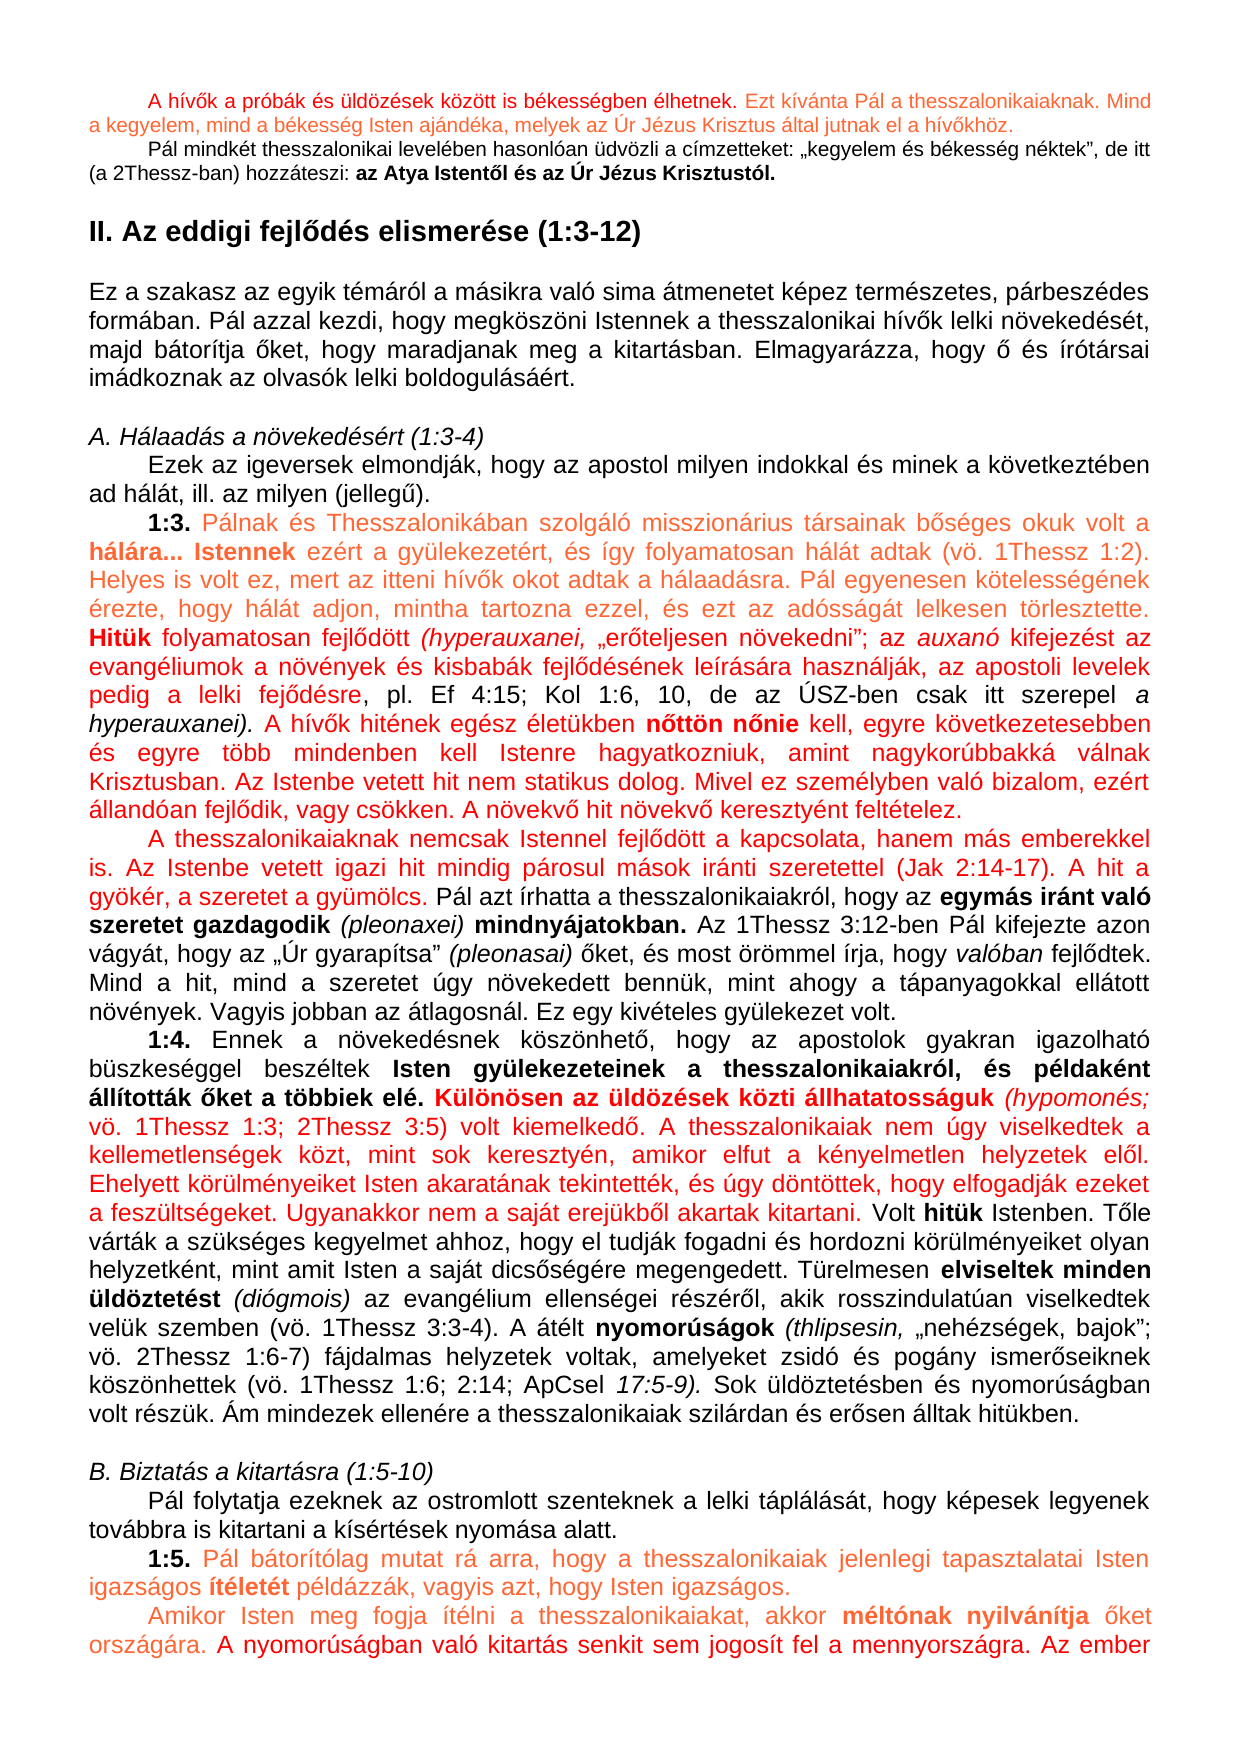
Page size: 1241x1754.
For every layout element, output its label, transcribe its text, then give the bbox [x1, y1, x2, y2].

text A. Hálaadás a növekedésért (1:3-4) [88, 422, 1152, 450]
text Ez a szakasz az egyik témáról a másikra való sima átmenetet képez természetes, párbeszédes formában. Pál azzal kezdi, hogy megköszöni Istennek a thesszalonikai hívők lelki növekedését, majd bátorítja őket, hogy maradjanak meg a kitartásban. Elmagyarázza, hogy ő és írótársai imádkoznak az olvasók lelki boldogulásáért. [88, 277, 1152, 392]
text Ezek az igeversek elmondják, hogy az apostol milyen indokkal és minek a következtében ad hálát, ill. az milyen (jellegű). [88, 450, 1152, 508]
text A thesszalonikaiaknak nemcsak Istennel fejlődött a kapcsolata, hanem más emberekkel is. Az Istenbe vetett igazi hit mindig párosul mások iránti szeretettel (Jak 2:14-17). A hit a gyökér, a szeretet a gyümölcs. Pál azt írhatta a thesszalonikaiakról, hogy az egymás iránt való szeretet gazdagodik (pleonaxei) mindnyájatokban. Az 1Thessz 3:12-ben Pál kifejezte azon vágyát, hogy az „Úr gyarapítsa” (pleonasai) őket, és most örömmel írja, hogy valóban fejlődtek. Mind a hit, mind a szeretet úgy növekedett bennük, mint ahogy a tápanyagokkal ellátott növények. Vagyis jobban az átlagosnál. Ez egy kivételes gyülekezet volt. [88, 824, 1152, 1025]
text B. Biztatás a kitartásra (1:5-10) [88, 1457, 1152, 1486]
text 1:5. Pál bátorítólag mutat rá arra, hogy a thesszalonikaiak jelenlegi tapasztalatai Isten igazságos ítéletét példázzák, vagyis azt, hogy Isten igazságos. [88, 1543, 1152, 1601]
text 1:3. Pálnak és Thesszalonikában szolgáló misszionárius társainak bőséges okuk volt a hálára... Istennek ezért a gyülekezetért, és így folyamatosan hálát adtak (vö. 1Thessz 1:2). Helyes is volt ez, mert az itteni hívők okot adtak a hálaadásra. Pál egyenesen kötelességének érezte, hogy hálát adjon, mintha tartozna ezzel, és ezt az adósságát lelkesen törlesztette. Hitük folyamatosan fejlődött (hyperauxanei, „erőteljesen növekedni”; az auxanó kifejezést az evangéliumok a növények és kisbabák fejlődésének leírására használják, az apostoli levelek pedig a lelki fejődésre, pl. Ef 4:15; Kol 1:6, 10, de az ÚSZ-ben csak itt szerepel a hyperauxanei). A hívők hitének egész életükben nőttön nőnie kell, egyre következetesebben és egyre több mindenben kell Istenre hagyatkozniuk, amint nagykorúbbakká válnak Krisztusban. Az Istenbe vetett hit nem statikus dolog. Mivel ez személyben való bizalom, ezért állandóan fejlődik, vagy csökken. A növekvő hit növekvő keresztyént feltételez. [88, 508, 1152, 824]
text Amikor Isten meg fogja ítélni a thesszalonikaiakat, akkor méltónak nyilvánítja őket országára. A nyomorúságban való kitartás senkit sem jogosít fel a mennyországra. Az ember [88, 1601, 1152, 1658]
text A hívők a próbák és üldözések között is békességben élhetnek. Ezt kívánta Pál a thesszalonikaiaknak. Mind a kegyelem, mind a békesség Isten ajándéka, melyek az Úr Jézus Krisztus által jutnak el a hívőkhöz. [88, 88, 1152, 136]
text Pál folytatja ezeknek az ostromlott szenteknek a lelki táplálását, hogy képesek legyenek továbbra is kitartani a kísértések nyomása alatt. [88, 1486, 1152, 1543]
text 1:4. Ennek a növekedésnek köszönhető, hogy az apostolok gyakran igazolható büszkeséggel beszéltek Isten gyülekezeteinek a thesszalonikaiakról, és példaként állították őket a többiek elé. Különösen az üldözések közti állhatatosságuk (hypomonés; vö. 1Thessz 1:3; 2Thessz 3:5) volt kiemelkedő. A thesszalonikaiak nem úgy viselkedtek a kellemetlenségek közt, mint sok keresztyén, amikor elfut a kényelmetlen helyzetek elől. Ehelyett körülményeiket Isten akaratának tekintették, és úgy döntöttek, hogy elfogadják ezeket a feszültségeket. Ugyanakkor nem a saját erejükből akartak kitartani. Volt hitük Istenben. Tőle várták a szükséges kegyelmet ahhoz, hogy el tudják fogadni és hordozni körülményeiket olyan helyzetként, mint amit Isten a saját dicsőségére megengedett. Türelmesen elviseltek minden üldöztetést (diógmois) az evangélium ellenségei részéről, akik rosszindulatúan viselkedtek velük szemben (vö. 1Thessz 3:3-4). A átélt nyomorúságok (thlipsesin, „nehézségek, bajok”; vö. 2Thessz 1:6-7) fájdalmas helyzetek voltak, amelyeket zsidó és pogány ismerőseiknek köszönhettek (vö. 1Thessz 1:6; 2:14; ApCsel 17:5-9). Sok üldöztetésben és nyomorúságban volt részük. Ám mindezek ellenére a thesszalonikaiak szilárdan és erősen álltak hitükben. [88, 1025, 1152, 1428]
text Pál mindkét thesszalonikai levelében hasonlóan üdvözli a címzetteket: „kegyelem és békesség néktek”, de itt (a 2Thessz-ban) hozzáteszi: az Atya Istentől és az Úr Jézus Krisztustól. [88, 136, 1152, 184]
text II. Az eddigi fejlődés elismerése (1:3-12) [88, 214, 1152, 248]
